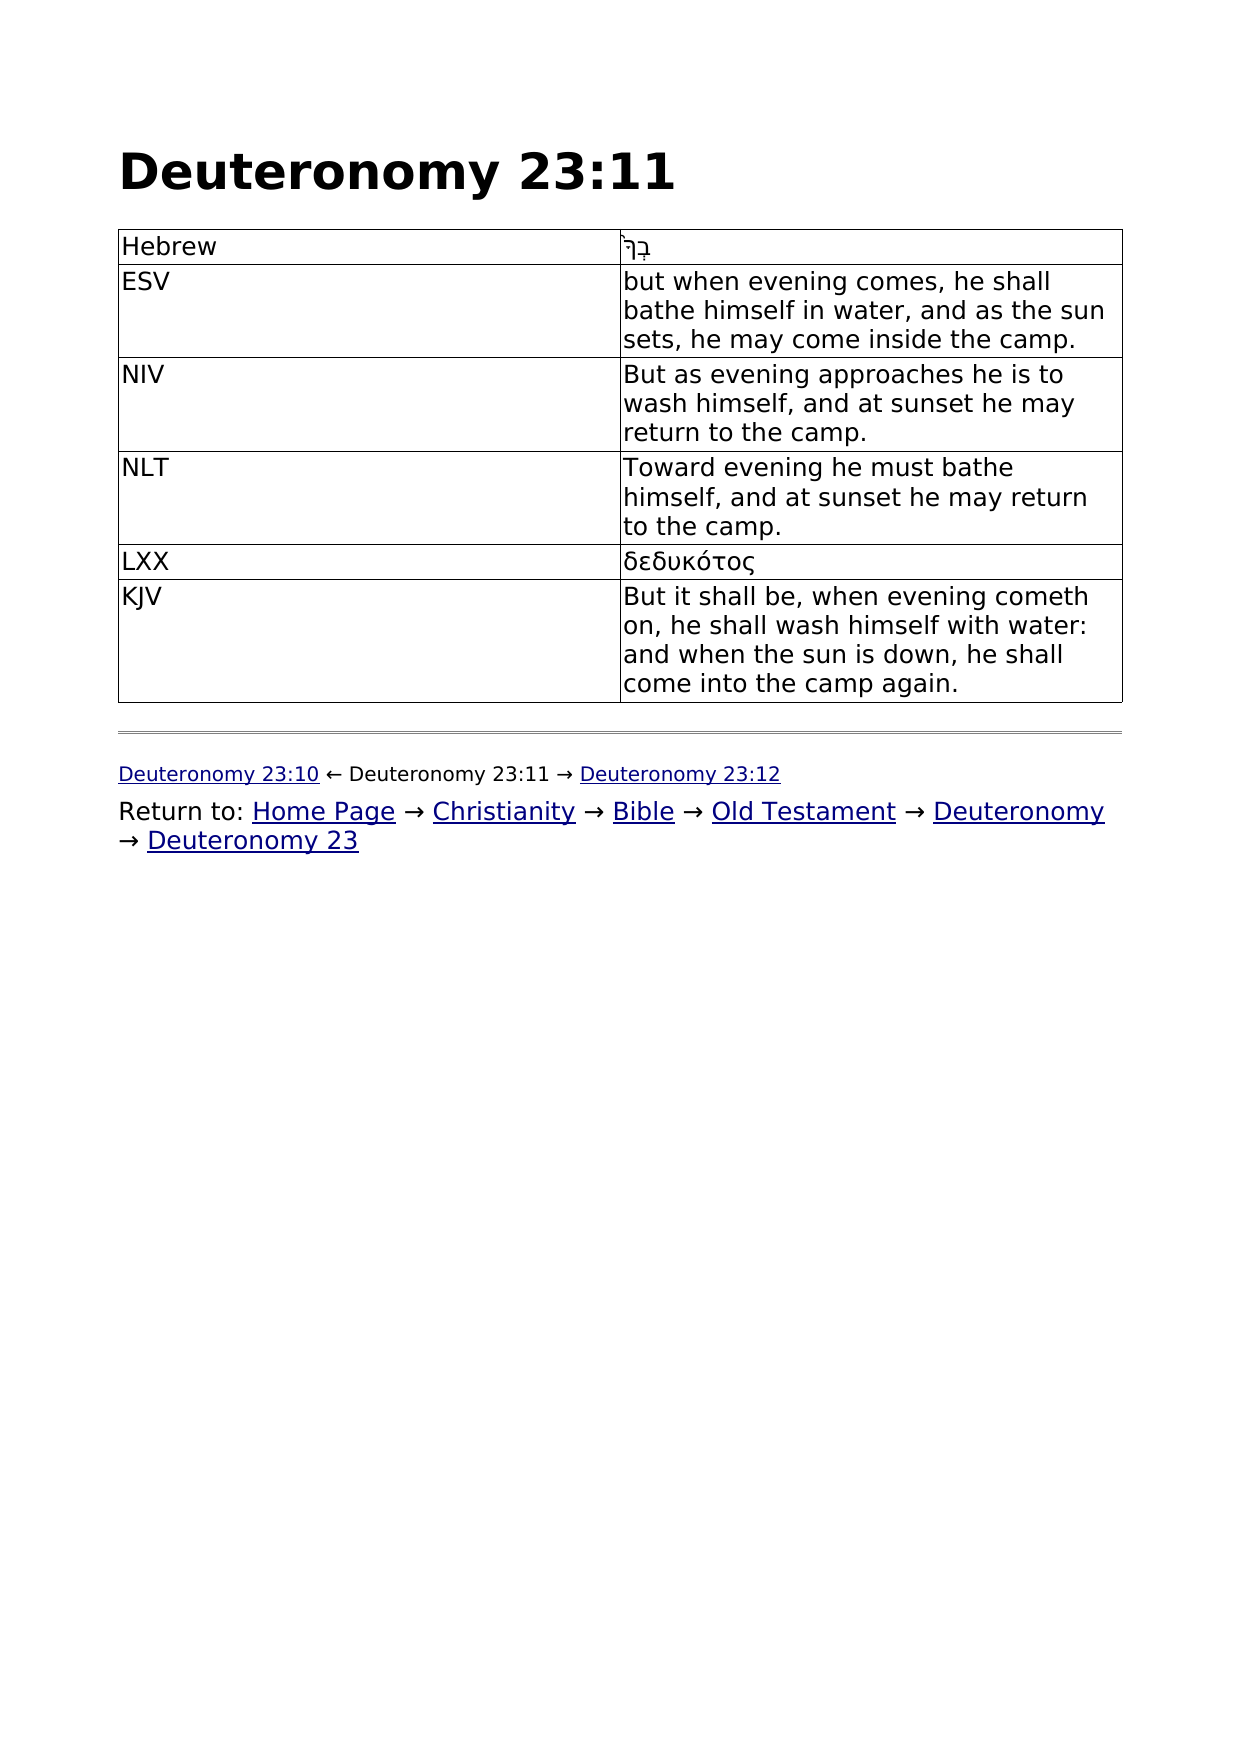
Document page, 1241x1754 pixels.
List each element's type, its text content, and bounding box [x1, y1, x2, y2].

table_header בְךָ֙ [621, 230, 1122, 264]
text Return to: Home Page → Christianity → Bible → Old Testament → Deuteronomy → Deuteronomy 23 [118, 797, 1122, 855]
table_cell Toward evening he must bathe himself, and at sunset he may return to the camp. [621, 452, 1122, 544]
table_header Hebrew [119, 230, 620, 264]
table_cell But as evening approaches he is to wash himself, and at sunset he may return to the camp. [621, 358, 1122, 451]
table_cell NLT [119, 452, 620, 544]
table_cell NIV [119, 358, 620, 451]
table_cell ESV [119, 265, 620, 357]
table_cell but when evening comes, he shall bathe himself in water, and as the sun sets, he may come inside the camp. [621, 265, 1122, 357]
text Deuteronomy 23:10 ← Deuteronomy 23:11 → Deuteronomy 23:12 [118, 763, 1122, 797]
table_cell δεδυκότος [621, 545, 1122, 579]
table_cell LXX [119, 545, 620, 579]
table_cell But it shall be, when evening cometh on, he shall wash himself with water: and when the sun is down, he shall come into the camp again. [621, 580, 1122, 702]
subtitle Deuteronomy 23:11 [118, 143, 1122, 201]
table_cell KJV [119, 580, 620, 702]
